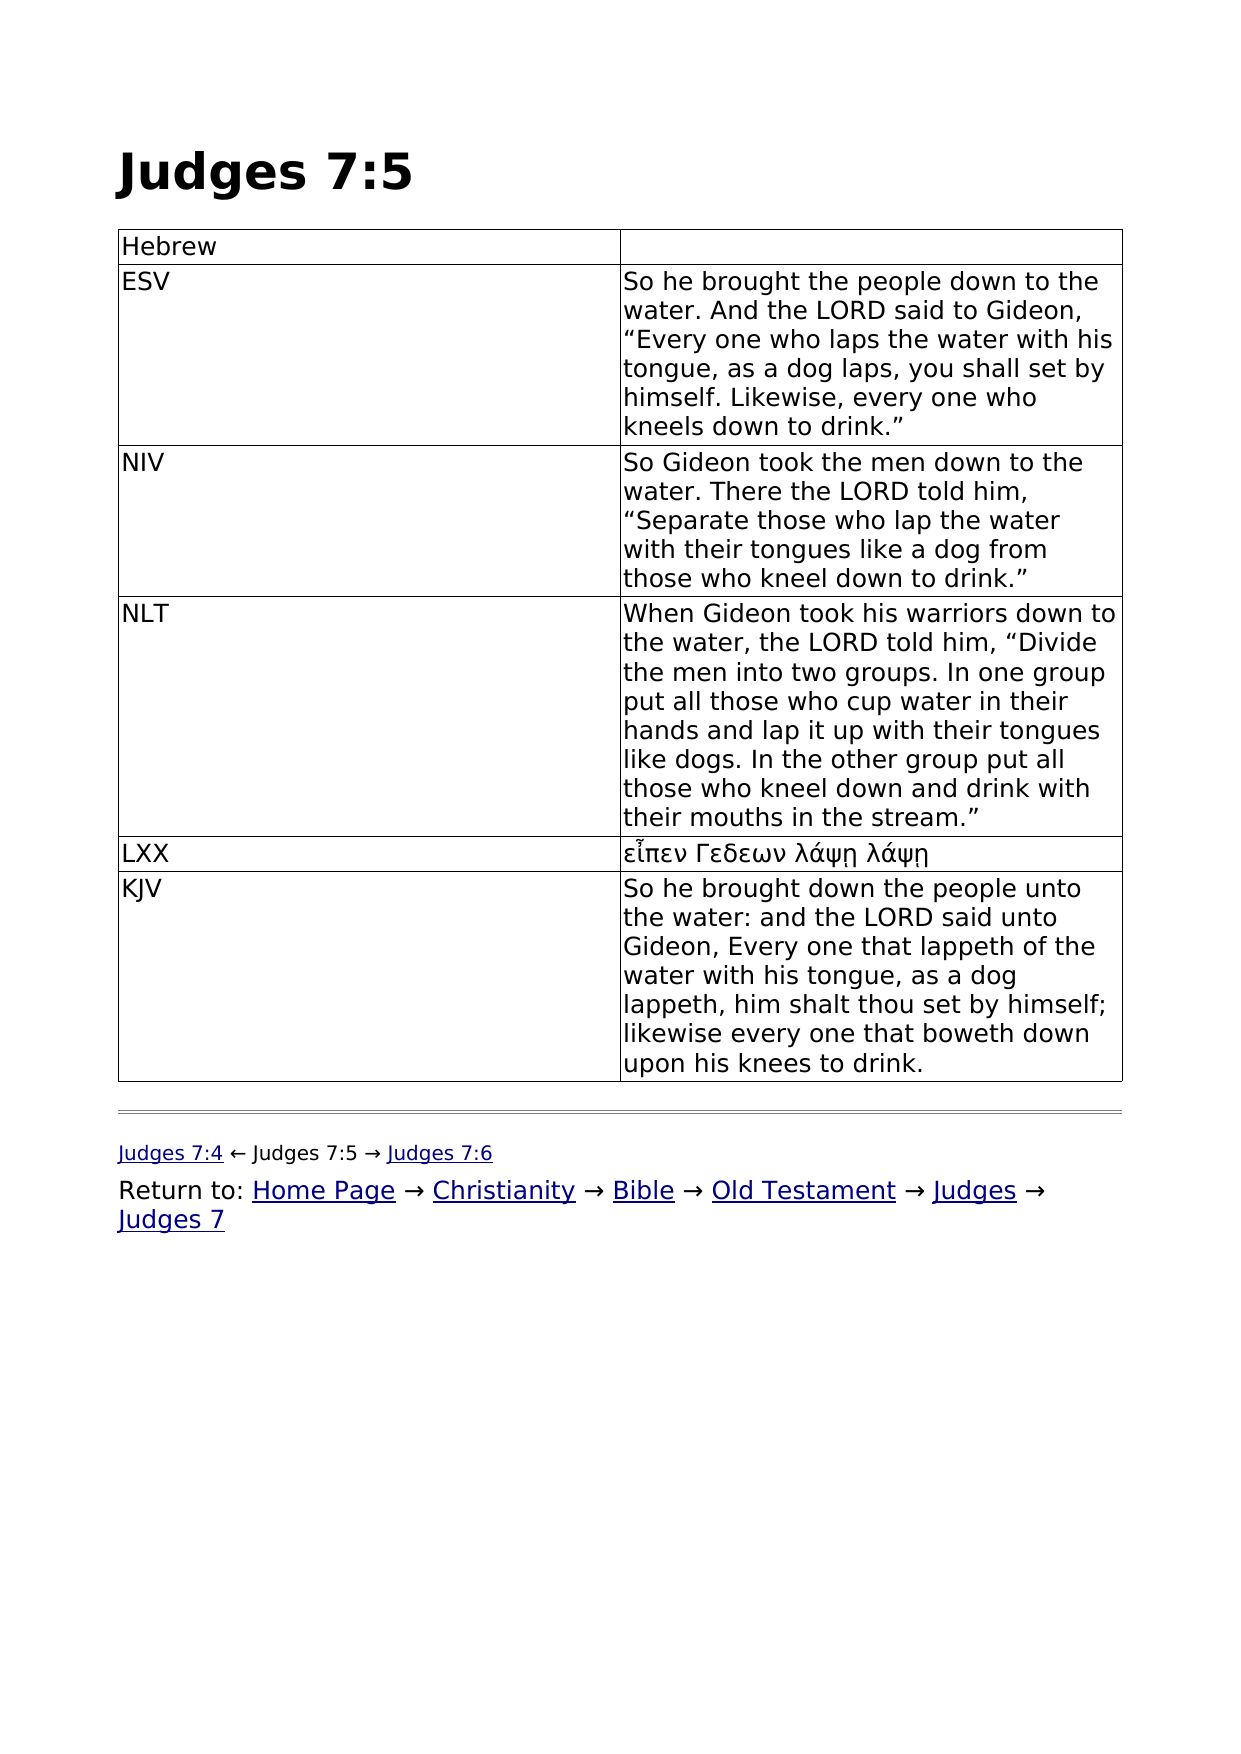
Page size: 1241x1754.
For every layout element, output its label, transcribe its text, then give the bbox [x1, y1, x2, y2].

table_cell ESV [119, 265, 620, 445]
table_cell KJV [119, 872, 620, 1081]
table_cell So he brought the people down to the water. And the LORD said to Gideon, “Every one who laps the water with his tongue, as a dog laps, you shall set by himself. Likewise, every one who kneels down to drink.” [621, 265, 1122, 445]
table_header Hebrew [119, 230, 620, 264]
table_cell When Gideon took his warriors down to the water, the LORD told him, “Divide the men into two groups. In one group put all those who cup water in their hands and lap it up with their tongues like dogs. In the other group put all those who kneel down and drink with their mouths in the stream.” [621, 597, 1122, 836]
table_header [621, 230, 1122, 264]
subtitle Judges 7:5 [118, 143, 1122, 201]
table_cell NLT [119, 597, 620, 836]
text Judges 7:4 ← Judges 7:5 → Judges 7:6 [118, 1142, 1122, 1176]
table_cell LXX [119, 837, 620, 871]
table_cell So Gideon took the men down to the water. There the LORD told him, “Separate those who lap the water with their tongues like a dog from those who kneel down to drink.” [621, 446, 1122, 596]
table_cell NIV [119, 446, 620, 596]
table_cell So he brought down the people unto the water: and the LORD said unto Gideon, Every one that lappeth of the water with his tongue, as a dog lappeth, him shalt thou set by himself; likewise every one that boweth down upon his knees to drink. [621, 872, 1122, 1081]
text Return to: Home Page → Christianity → Bible → Old Testament → Judges → Judges 7 [118, 1176, 1122, 1234]
table_cell εἶπεν Γεδεων λάψῃ λάψῃ [621, 837, 1122, 871]
